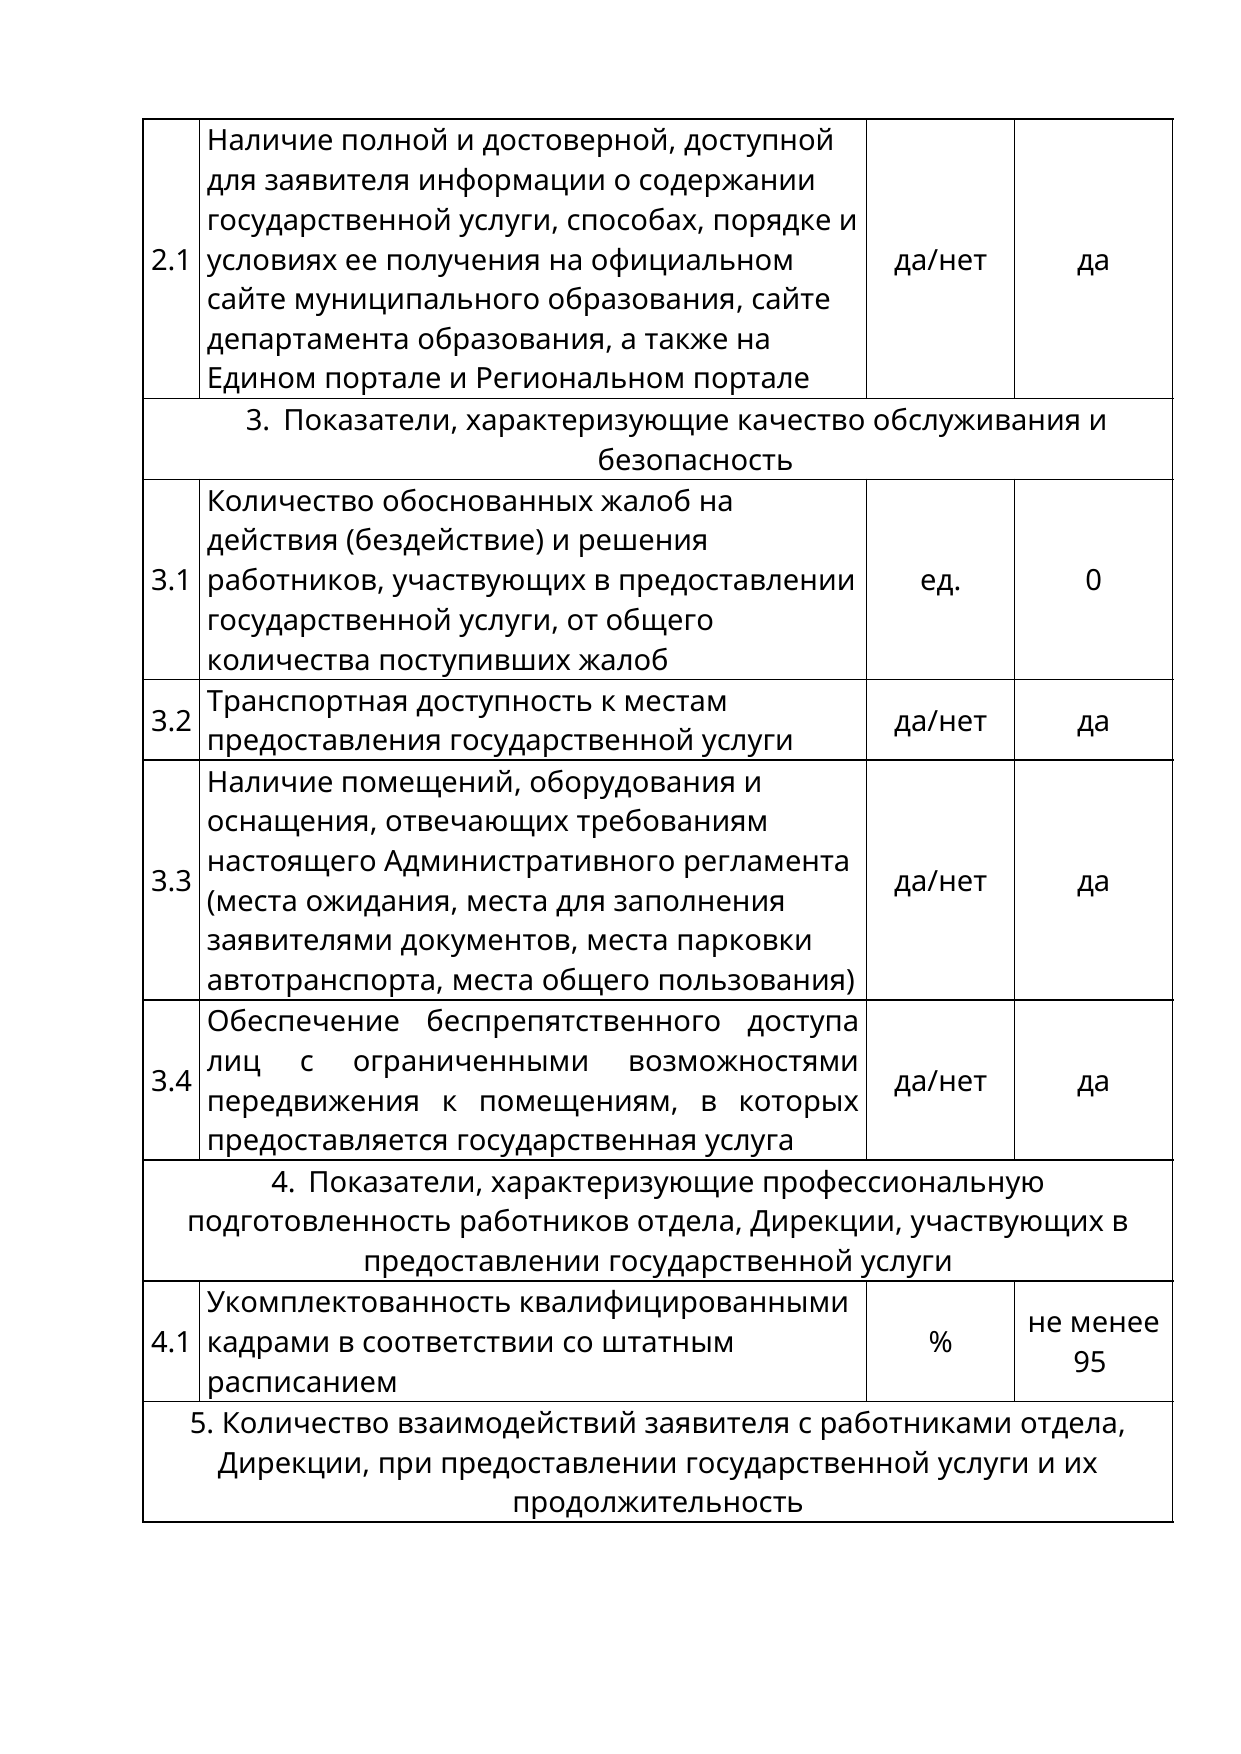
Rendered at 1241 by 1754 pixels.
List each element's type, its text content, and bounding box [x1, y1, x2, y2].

table_cell 0 [1015, 480, 1172, 678]
table_cell 3.2 [144, 680, 199, 759]
table_cell % [867, 1282, 1014, 1401]
table_cell Количество обоснованных жалоб на действия (бездействие) и решения работников, участвующих в предоставлении государственной услуги, от общего количества поступивших жалоб [200, 480, 866, 678]
table_cell ед. [867, 480, 1014, 678]
table_cell да/нет [867, 680, 1014, 759]
table_cell да [1015, 1001, 1172, 1159]
table_cell да/нет [867, 120, 1014, 397]
table_cell 2.1 [144, 120, 199, 397]
table_cell да/нет [867, 1001, 1014, 1159]
table_cell 3.1 [144, 480, 199, 678]
table_cell да [1015, 120, 1172, 397]
table_cell не менее 95 [1015, 1282, 1172, 1401]
table_cell да/нет [867, 761, 1014, 999]
table_cell Показатели, характеризующие качество обслуживания и безопасность [144, 399, 1172, 478]
table_cell Транспортная доступность к местам предоставления государственной услуги [200, 680, 866, 759]
table_cell Укомплектованность квалифицированными кадрами в соответствии со штатным расписанием [200, 1282, 866, 1401]
table_cell да [1015, 761, 1172, 999]
table_cell да [1015, 680, 1172, 759]
table_cell 3.4 [144, 1001, 199, 1159]
table_cell Наличие помещений, оборудования и оснащения, отвечающих требованиям настоящего Административного регламента (места ожидания, места для заполнения заявителями документов, места парковки автотранспорта, места общего пользования) [200, 761, 866, 999]
table_cell 4. Показатели, характеризующие профессиональную подготовленность работников отдела, Дирекции, участвующих в предоставлении государственной услуги [144, 1161, 1172, 1280]
table_cell 4.1 [144, 1282, 199, 1401]
table_cell Обеспечение беспрепятственного доступа лиц с ограниченными возможностями передвижения к помещениям, в которых предоставляется государственная услуга [200, 1001, 866, 1159]
table_cell 3.3 [144, 761, 199, 999]
table_cell Наличие полной и достоверной, доступной для заявителя информации о содержании государственной услуги, способах, порядке и условиях ее получения на официальном сайте муниципального образования, сайте департамента образования, а также на Едином портале и Региональном портале [200, 120, 866, 397]
table_cell 5. Количество взаимодействий заявителя с работниками отдела, Дирекции, при предоставлении государственной услуги и их продолжительность [144, 1402, 1172, 1521]
